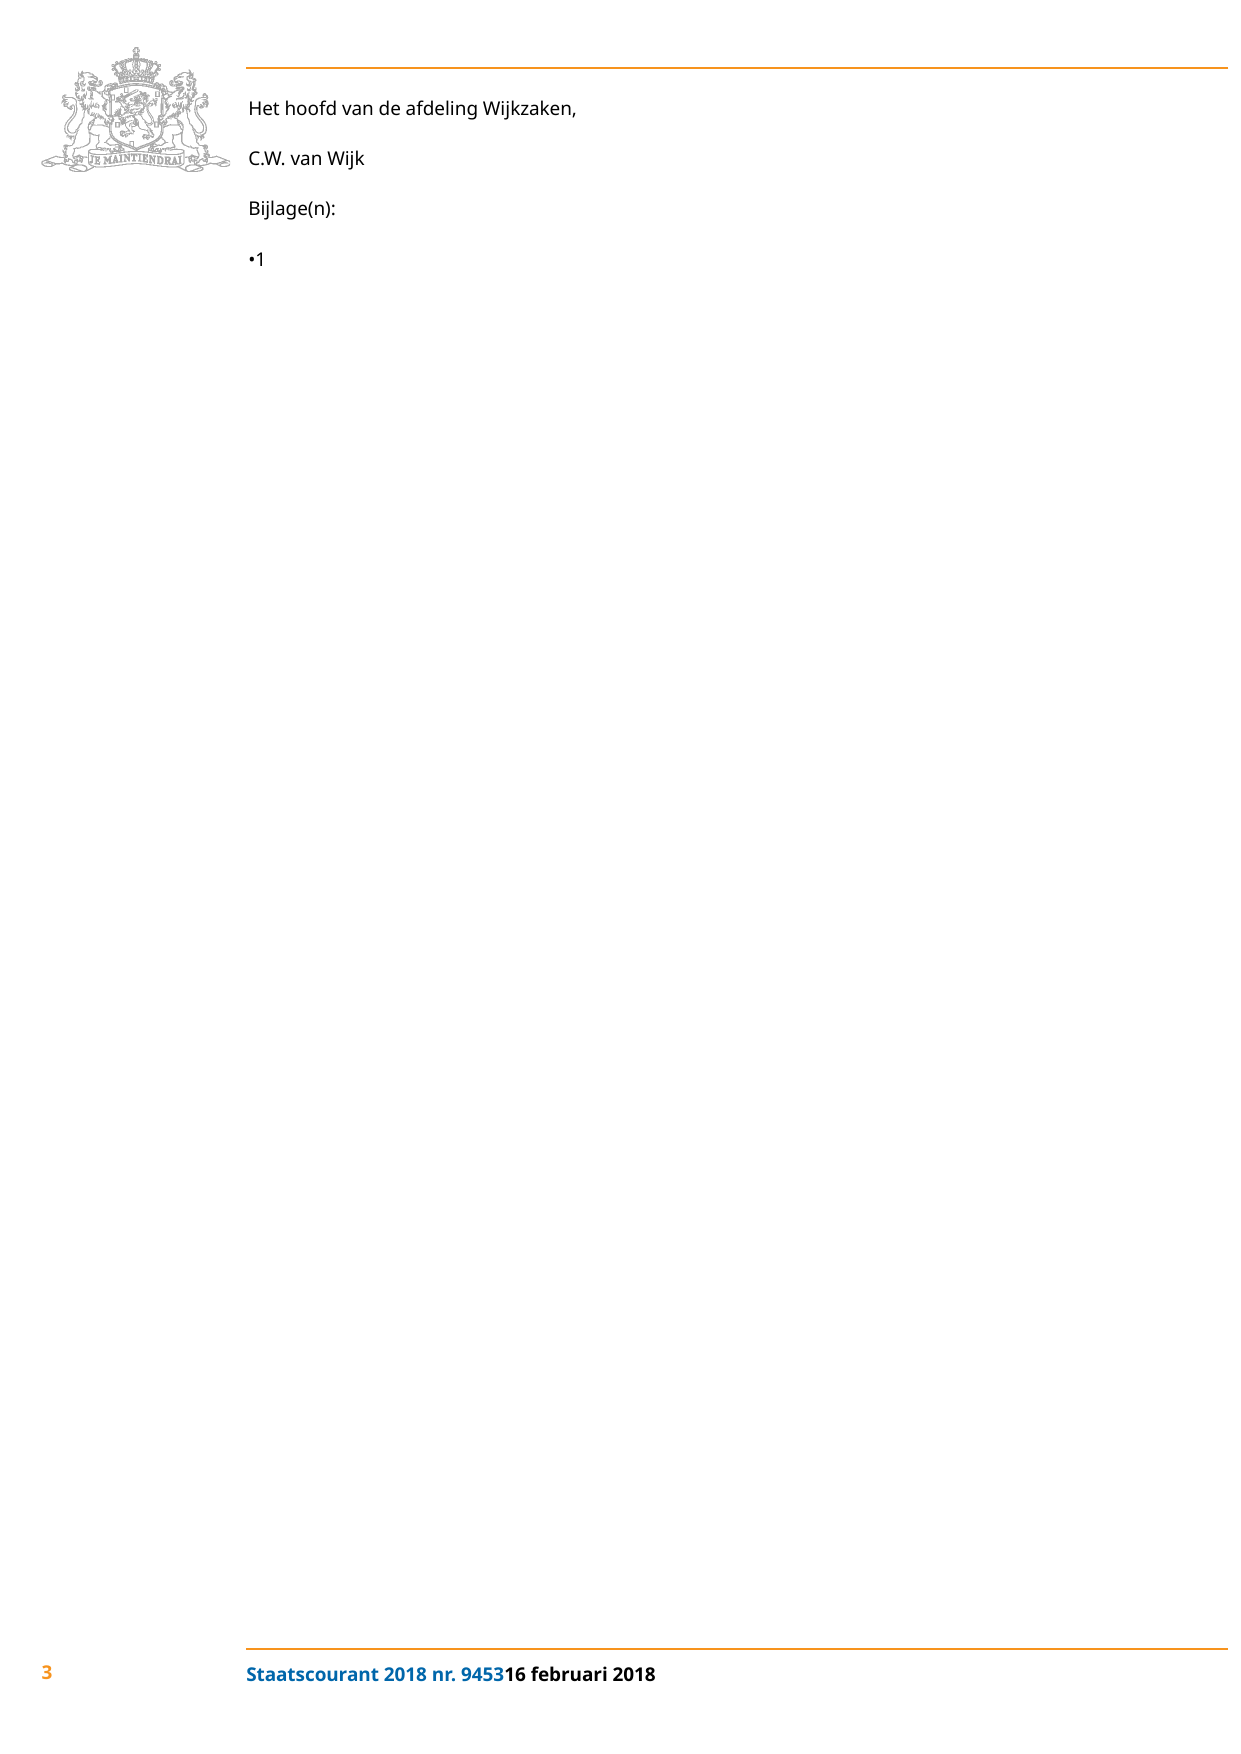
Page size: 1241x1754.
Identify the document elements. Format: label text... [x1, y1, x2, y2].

text Het hoofd van de afdeling Wijkzaken, [248, 95, 1152, 121]
picture [41, 47, 231, 172]
text C.W. van Wijk [248, 145, 1152, 171]
text Bijlage(n): [248, 196, 1152, 221]
text •1 [248, 246, 1152, 272]
